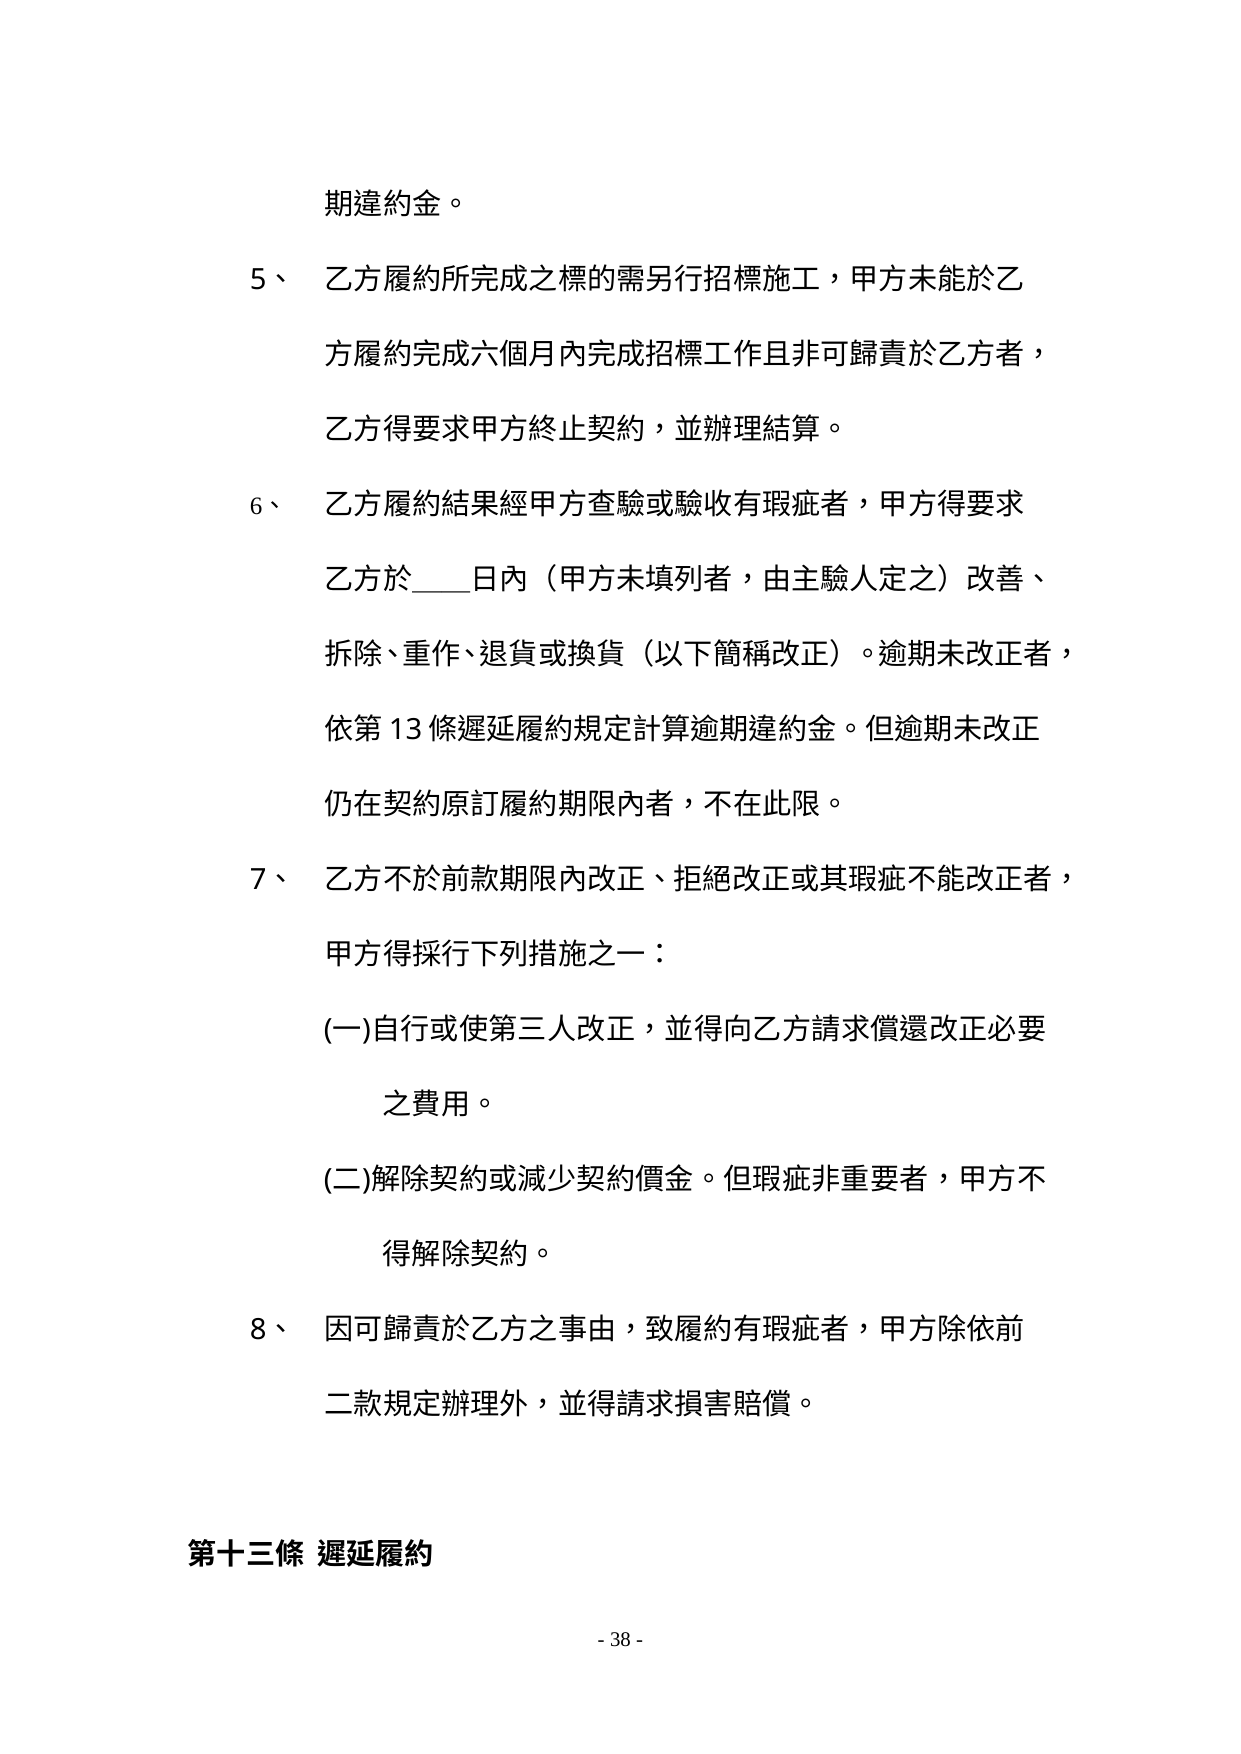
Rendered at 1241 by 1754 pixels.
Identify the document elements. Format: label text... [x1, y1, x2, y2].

text 第十三條 遲延履約 [187, 1514, 1053, 1589]
text (二)解除契約或減少契約價金。但瑕疵非重要者，甲方不得解除契約。 [323, 1139, 1047, 1289]
list 乙方履約結果經甲方查驗或驗收有瑕疵者，甲方得要求乙方於＿＿日內（甲方未填列者，由主驗人定之）改善、拆除、重作、退貨或換貨（以下簡稱改正）。逾期未改正者，依第13條遲延履約規定計算逾期違約金。但逾期未改正仍在契約原訂履約期限內者，不在此限。 [249, 464, 1053, 839]
list 期違約金。 [249, 164, 1053, 239]
list 乙方不於前款期限內改正、拒絕改正或其瑕疵不能改正者，甲方得採行下列措施之一： [249, 839, 1053, 989]
list 因可歸責於乙方之事由，致履約有瑕疵者，甲方除依前二款規定辦理外，並得請求損害賠償。 [249, 1289, 1053, 1439]
text (一)自行或使第三人改正，並得向乙方請求償還改正必要之費用。 [323, 989, 1047, 1139]
list 乙方履約所完成之標的需另行招標施工，甲方未能於乙方履約完成六個月內完成招標工作且非可歸責於乙方者，乙方得要求甲方終止契約，並辦理結算。 [249, 239, 1053, 464]
